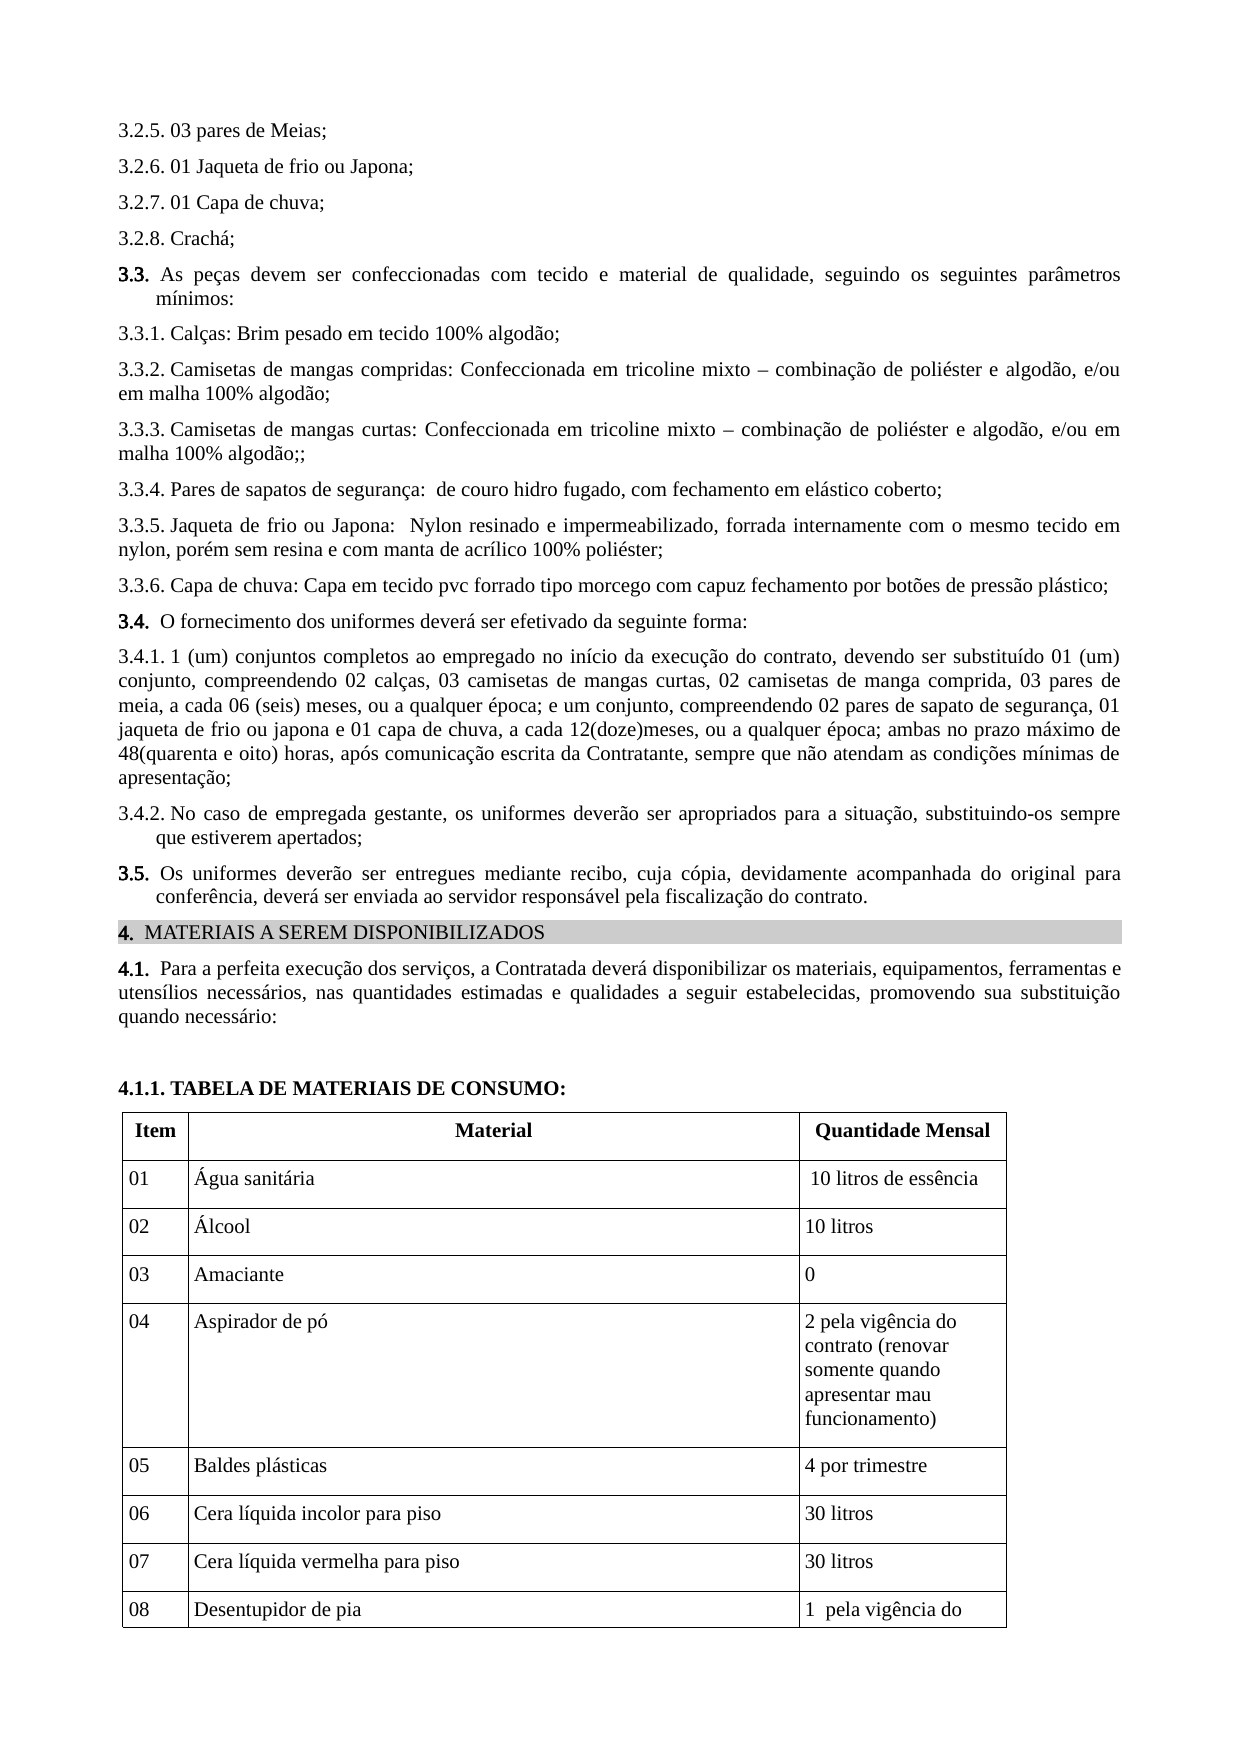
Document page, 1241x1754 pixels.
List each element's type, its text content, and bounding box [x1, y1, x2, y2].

table_cell 01 [123, 1161, 188, 1207]
list Jaqueta de frio ou Japona: Nylon resinado e impermeabilizado, forrada internamente com o mesmo tecido em nylon, porém sem resina e com manta de acrílico 100% poliéster; [118, 513, 1122, 561]
table_cell Álcool [189, 1209, 799, 1255]
table_cell 2 pela vigência do contrato (renovar somente quando apresentar mau funcionamento) [800, 1304, 1006, 1447]
table_cell 30 litros [800, 1496, 1006, 1543]
list Pares de sapatos de segurança: de couro hidro fugado, com fechamento em elástico coberto; [118, 477, 1122, 501]
table_cell Água sanitária [189, 1161, 799, 1207]
list Camisetas de mangas compridas: Confeccionada em tricoline mixto – combinação de poliéster e algodão, e/ou em malha 100% algodão; [118, 357, 1122, 405]
list MATERIAIS A SEREM DISPONIBILIZADOS [118, 920, 1122, 944]
list 01 Jaqueta de frio ou Japona; [118, 154, 1122, 178]
list Os uniformes deverão ser entregues mediante recibo, cuja cópia, devidamente acompanhada do original para conferência, deverá ser enviada ao servidor responsável pela fiscalização do contrato. [118, 860, 1122, 908]
list As peças devem ser confeccionadas com tecido e material de qualidade, seguindo os seguintes parâmetros mínimos: [118, 261, 1122, 309]
table_cell 10 litros de essência [800, 1161, 1006, 1207]
table_cell Amaciante [189, 1256, 799, 1303]
table_cell 04 [123, 1304, 188, 1447]
table_cell 06 [123, 1496, 188, 1543]
table_cell Cera líquida incolor para piso [189, 1496, 799, 1543]
table_cell Cera líquida vermelha para piso [189, 1544, 799, 1591]
list No caso de empregada gestante, os uniformes deverão ser apropriados para a situação, substituindo-os sempre que estiverem apertados; [118, 801, 1122, 849]
table_cell 0 [800, 1256, 1006, 1303]
table_cell 1 pela vigência do [800, 1592, 1006, 1627]
table_cell 03 [123, 1256, 188, 1303]
table_cell Desentupidor de pia [189, 1592, 799, 1627]
table_cell 30 litros [800, 1544, 1006, 1591]
table_cell Aspirador de pó [189, 1304, 799, 1447]
table_header Item [123, 1113, 188, 1159]
list 1 (um) conjuntos completos ao empregado no início da execução do contrato, devendo ser substituído 01 (um) conjunto, compreendendo 02 calças, 03 camisetas de mangas curtas, 02 camisetas de manga comprida, 03 pares de meia, a cada 06 (seis) meses, ou a qualquer época; e um conjunto, compreendendo 02 pares de sapato de segurança, 01 jaqueta de frio ou japona e 01 capa de chuva, a cada 12(doze)meses, ou a qualquer época; ambas no prazo máximo de 48(quarenta e oito) horas, após comunicação escrita da Contratante, sempre que não atendam as condições mínimas de apresentação; [118, 644, 1122, 789]
list 03 pares de Meias; [118, 118, 1122, 142]
table_cell 07 [123, 1544, 188, 1591]
list Para a perfeita execução dos serviços, a Contratada deverá disponibilizar os materiais, equipamentos, ferramentas e utensílios necessários, nas quantidades estimadas e qualidades a seguir estabelecidas, promovendo sua substituição quando necessário: [118, 956, 1122, 1028]
table_cell 02 [123, 1209, 188, 1255]
table_cell 4 por trimestre [800, 1448, 1006, 1495]
table_header Quantidade Mensal [800, 1113, 1006, 1159]
table_cell 10 litros [800, 1209, 1006, 1255]
list Capa de chuva: Capa em tecido pvc forrado tipo morcego com capuz fechamento por botões de pressão plástico; [118, 573, 1122, 597]
list O fornecimento dos uniformes deverá ser efetivado da seguinte forma: [118, 608, 1122, 633]
list 01 Capa de chuva; [118, 190, 1122, 214]
table_cell 08 [123, 1592, 188, 1627]
table_header Material [189, 1113, 799, 1159]
list TABELA DE MATERIAIS DE CONSUMO: [118, 1076, 1122, 1100]
list Calças: Brim pesado em tecido 100% algodão; [118, 321, 1122, 345]
table_cell Baldes plásticas [189, 1448, 799, 1495]
list Camisetas de mangas curtas: Confeccionada em tricoline mixto – combinação de poliéster e algodão, e/ou em malha 100% algodão;; [118, 417, 1122, 465]
table_cell 05 [123, 1448, 188, 1495]
list Crachá; [118, 226, 1122, 250]
